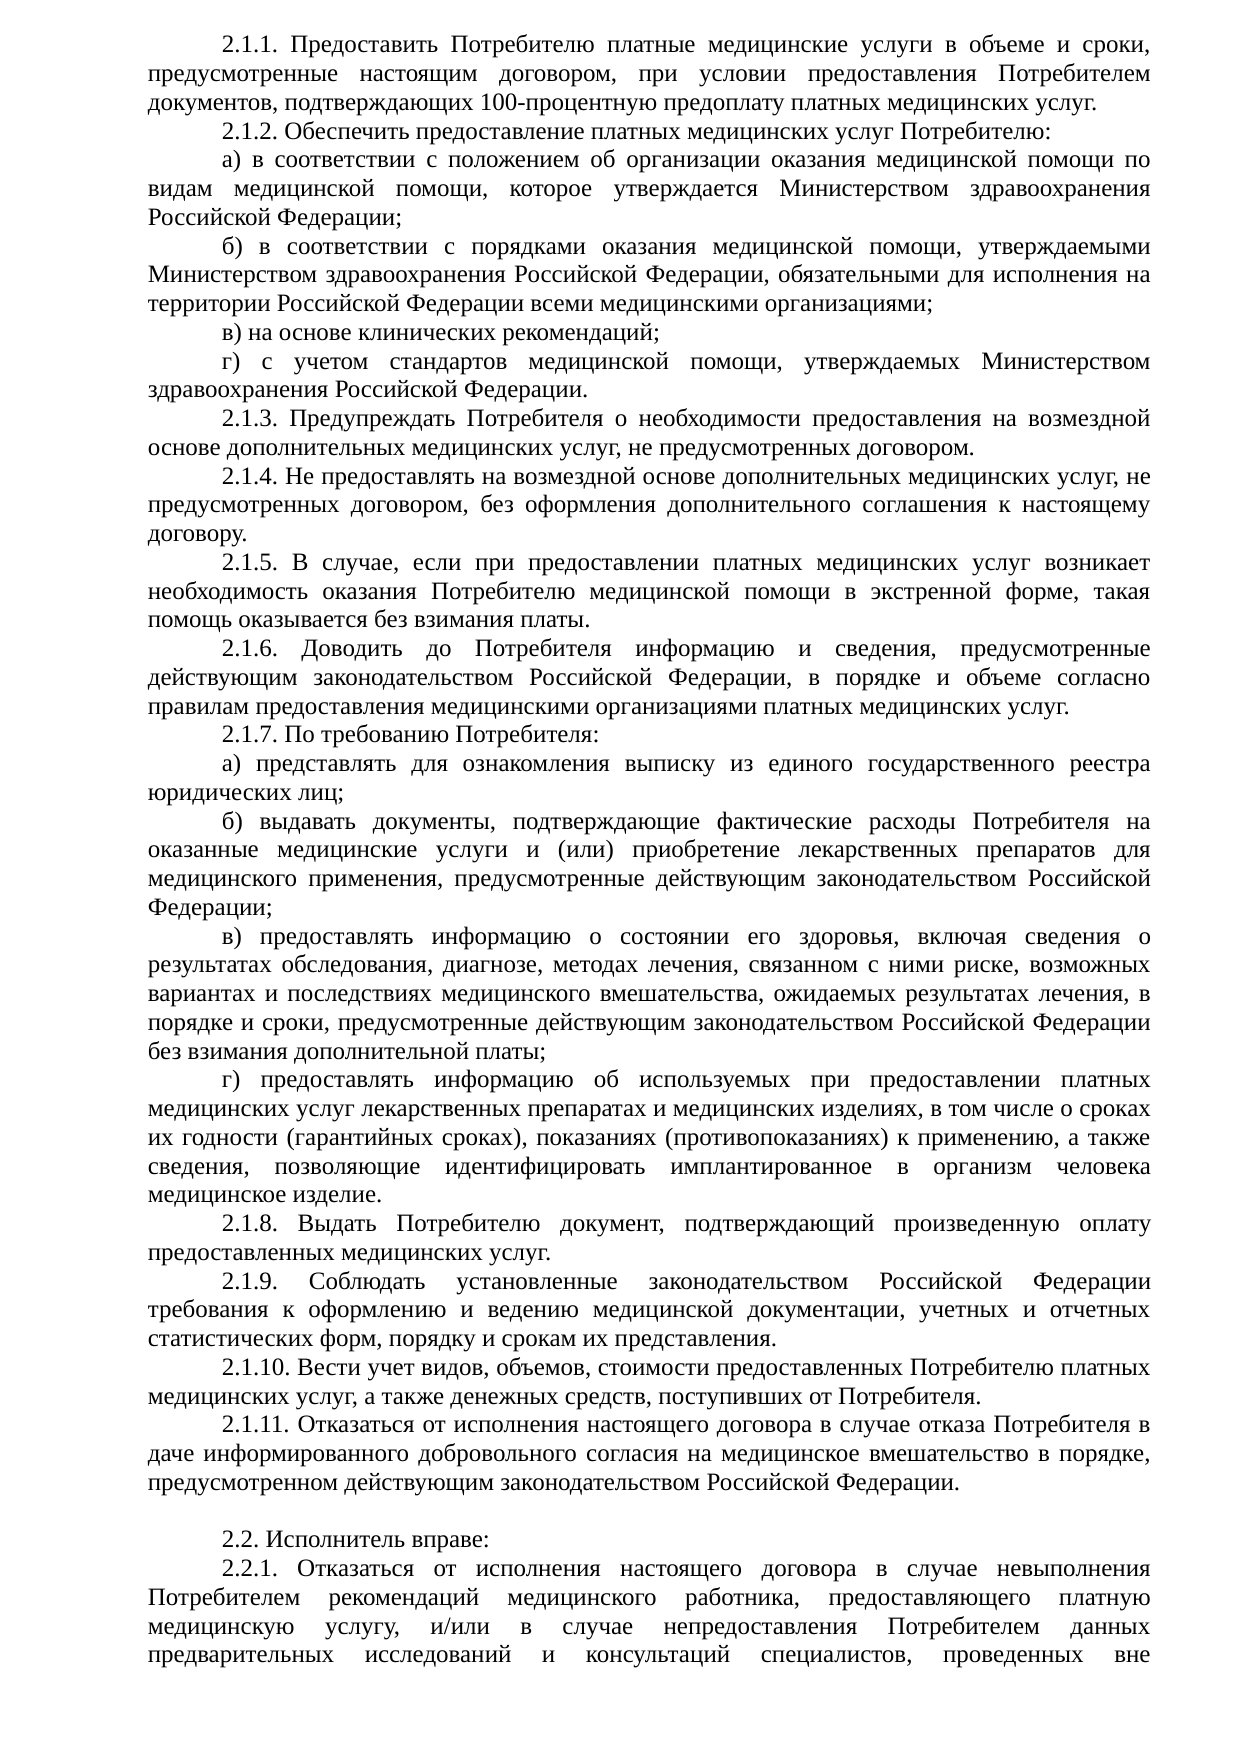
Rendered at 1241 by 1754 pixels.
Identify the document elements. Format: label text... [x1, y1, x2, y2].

text г) с учетом стандартов медицинской помощи, утверждаемых Министерством здравоохранения Российской Федерации. [148, 346, 1152, 403]
text 2.1.9. Соблюдать установленные законодательством Российской Федерации требования к оформлению и ведению медицинской документации, учетных и отчетных статистических форм, порядку и срокам их представления. [148, 1266, 1152, 1352]
text б) выдавать документы, подтверждающие фактические расходы Потребителя на оказанные медицинские услуги и (или) приобретение лекарственных препаратов для медицинского применения, предусмотренные действующим законодательством Российской Федерации; [148, 806, 1152, 921]
text а) в соответствии с положением об организации оказания медицинской помощи по видам медицинской помощи, которое утверждается Министерством здравоохранения Российской Федерации; [148, 144, 1152, 231]
text 2.1.6. Доводить до Потребителя информацию и сведения, предусмотренные действующим законодательством Российской Федерации, в порядке и объеме согласно правилам предоставления медицинскими организациями платных медицинских услуг. [148, 633, 1152, 719]
text 2.2. Исполнитель вправе: [148, 1524, 1152, 1553]
text 2.1.7. По требованию Потребителя: [148, 719, 1152, 748]
text 2.1.1. Предоставить Потребителю платные медицинские услуги в объеме и сроки, предусмотренные настоящим договором, при условии предоставления Потребителем документов, подтверждающих 100-процентную предоплату платных медицинских услуг. [148, 29, 1152, 116]
text 2.1.11. Отказаться от исполнения настоящего договора в случае отказа Потребителя в даче информированного добровольного согласия на медицинское вмешательство в порядке, предусмотренном действующим законодательством Российской Федерации. [148, 1409, 1152, 1496]
text в) на основе клинических рекомендаций; [148, 317, 1152, 346]
text 2.1.5. В случае, если при предоставлении платных медицинских услуг возникает необходимость оказания Потребителю медицинской помощи в экстренной форме, такая помощь оказывается без взимания платы. [148, 547, 1152, 633]
text 2.2.1. Отказаться от исполнения настоящего договора в случае невыполнения Потребителем рекомендаций медицинского работника, предоставляющего платную медицинскую услугу, и/или в случае непредоставления Потребителем данных предварительных исследований и консультаций специалистов, проведенных вне [148, 1553, 1152, 1668]
text а) представлять для ознакомления выписку из единого государственного реестра юридических лиц; [148, 748, 1152, 806]
text 2.1.3. Предупреждать Потребителя о необходимости предоставления на возмездной основе дополнительных медицинских услуг, не предусмотренных договором. [148, 403, 1152, 461]
text 2.1.10. Вести учет видов, объемов, стоимости предоставленных Потребителю платных медицинских услуг, а также денежных средств, поступивших от Потребителя. [148, 1352, 1152, 1409]
text 2.1.8. Выдать Потребителю документ, подтверждающий произведенную оплату предоставленных медицинских услуг. [148, 1208, 1152, 1266]
text б) в соответствии с порядками оказания медицинской помощи, утверждаемыми Министерством здравоохранения Российской Федерации, обязательными для исполнения на территории Российской Федерации всеми медицинскими организациями; [148, 231, 1152, 317]
text в) предоставлять информацию о состоянии его здоровья, включая сведения о результатах обследования, диагнозе, методах лечения, связанном с ними риске, возможных вариантах и последствиях медицинского вмешательства, ожидаемых результатах лечения, в порядке и сроки, предусмотренные действующим законодательством Российской Федерации без взимания дополнительной платы; [148, 921, 1152, 1064]
text 2.1.2. Обеспечить предоставление платных медицинских услуг Потребителю: [148, 116, 1152, 144]
text г) предоставлять информацию об используемых при предоставлении платных медицинских услуг лекарственных препаратах и медицинских изделиях, в том числе о сроках их годности (гарантийных сроках), показаниях (противопоказаниях) к применению, а также сведения, позволяющие идентифицировать имплантированное в организм человека медицинское изделие. [148, 1064, 1152, 1208]
text 2.1.4. Не предоставлять на возмездной основе дополнительных медицинских услуг, не предусмотренных договором, без оформления дополнительного соглашения к настоящему договору. [148, 461, 1152, 547]
